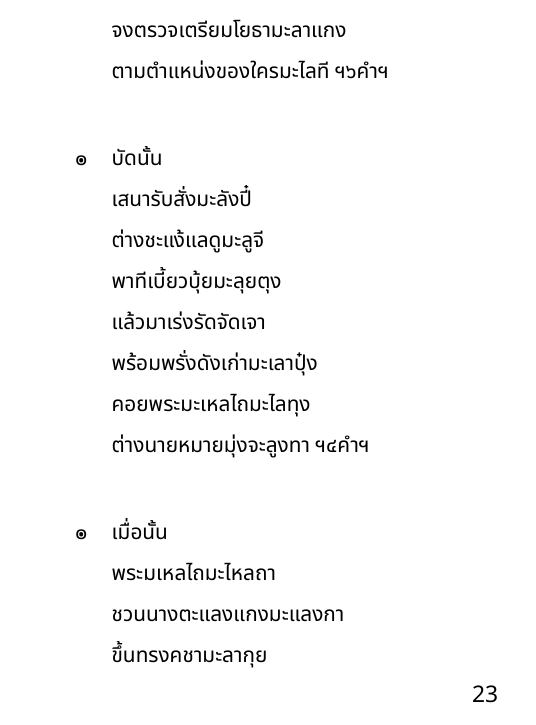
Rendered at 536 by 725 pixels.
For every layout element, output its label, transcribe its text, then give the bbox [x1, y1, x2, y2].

text ๏ บัดนั้น [37, 143, 498, 172]
text เสนารับสั่งมะลังปี๋ [37, 184, 498, 213]
text พาทีเบี้ยวบุ้ยมะลุยตุง [37, 266, 498, 295]
text ต่างนายหมายมุ่งจะลูงทา ฯ๔คำฯ [37, 430, 498, 458]
text ๏ เมื่อนั้น [37, 517, 498, 546]
text จงตรวจเตรียมโยธามะลาแกง [37, 15, 498, 43]
text พร้อมพรั่งดังเก่ามะเลาปุ๋ง [37, 348, 498, 377]
text แล้วมาเร่งรัดจัดเจา [37, 307, 498, 336]
text ชวนนางตะแลงแกงมะแลงกา [37, 599, 498, 628]
text ขึ้นทรงคชามะลากุย [37, 640, 498, 669]
text คอยพระมะเหลไถมะไลทุง [37, 389, 498, 417]
text ต่างชะแง้แลดูมะลูจี [37, 225, 498, 254]
text พระมเหลไถมะไหลถา [37, 558, 498, 587]
text ตามตำแหน่งของใครมะไลที ฯ๖คำฯ [37, 56, 498, 84]
